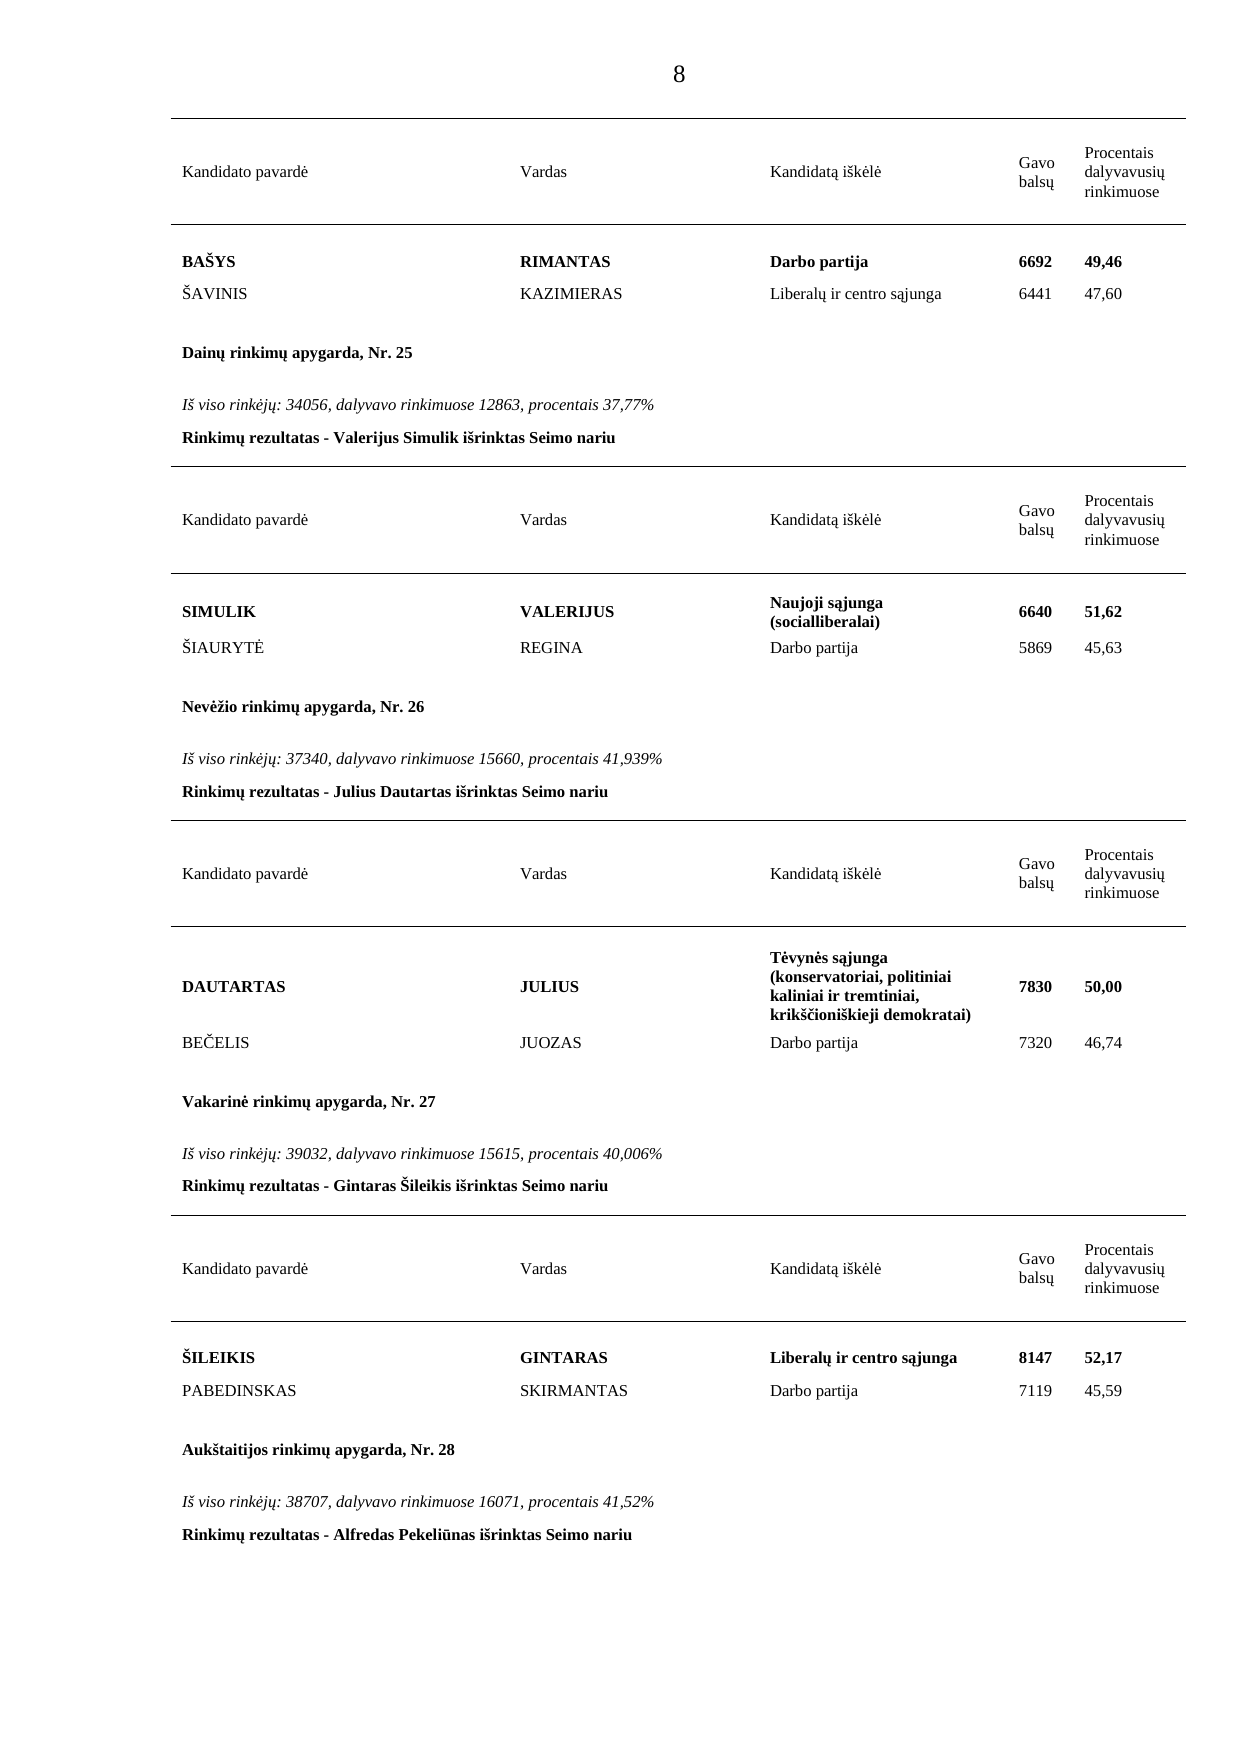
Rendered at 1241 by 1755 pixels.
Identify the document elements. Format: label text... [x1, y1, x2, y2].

table_cell [1008, 1059, 1073, 1078]
table_cell [1073, 1078, 1186, 1111]
table_cell [759, 1407, 1007, 1426]
table_cell [1073, 1195, 1186, 1214]
table_cell [1008, 329, 1073, 362]
table_cell [1008, 1459, 1073, 1478]
table_cell Vardas [509, 1216, 758, 1321]
table_cell [1008, 1322, 1073, 1341]
table_cell [509, 1407, 758, 1426]
table_cell [1008, 362, 1073, 381]
table_cell 45,63 [1073, 631, 1186, 664]
table_cell [1008, 1426, 1073, 1459]
table_cell [171, 574, 508, 593]
table_cell RIMANTAS [509, 245, 758, 277]
table_cell [759, 1059, 1007, 1078]
table_cell 50,00 [1073, 946, 1186, 1026]
table_cell Kandidatą iškėlė [759, 821, 1007, 926]
table_cell Liberalų ir centro sąjunga [759, 1341, 1007, 1374]
table_cell [171, 1195, 508, 1214]
table_cell 6640 [1008, 593, 1073, 631]
table_cell [171, 447, 508, 466]
table_cell SIMULIK [171, 593, 508, 631]
table_cell [509, 927, 758, 946]
table_cell [1008, 1163, 1073, 1195]
table_cell [1008, 1544, 1073, 1563]
table_cell 6692 [1008, 245, 1073, 277]
table_cell [171, 362, 508, 381]
table_cell [509, 1459, 758, 1478]
table_cell [171, 1459, 508, 1478]
table_cell Dainų rinkimų apygarda, Nr. 25 [171, 329, 758, 362]
table_cell [1073, 716, 1186, 735]
table_cell [509, 1322, 758, 1341]
table_cell 8147 [1008, 1341, 1073, 1374]
table_cell 7830 [1008, 946, 1073, 1026]
table_cell [1008, 664, 1073, 683]
table_cell [759, 1544, 1007, 1563]
table_cell [509, 1544, 758, 1563]
table_cell [759, 329, 1007, 362]
table_cell [759, 1195, 1007, 1214]
table_cell [171, 664, 508, 683]
table_cell DAUTARTAS [171, 946, 508, 1026]
table_cell [1073, 225, 1186, 244]
table_cell [509, 1059, 758, 1078]
table_cell [171, 716, 508, 735]
table_cell VALERIJUS [509, 593, 758, 631]
table_cell [1008, 1511, 1073, 1543]
table_cell Liberalų ir centro sąjunga [759, 278, 1007, 310]
table_cell [759, 362, 1007, 381]
table_cell [509, 801, 758, 820]
table_cell [1073, 381, 1186, 414]
table_cell Vardas [509, 467, 758, 572]
table_cell 7119 [1008, 1374, 1073, 1407]
table_cell [759, 447, 1007, 466]
table_cell [1073, 735, 1186, 768]
table_cell [509, 664, 758, 683]
table_cell Iš viso rinkėjų: 37340, dalyvavo rinkimuose 15660, procentais 41,939% [171, 735, 758, 768]
table_cell Procentais dalyvavusių rinkimuose [1073, 467, 1186, 572]
table_cell [759, 225, 1007, 244]
table_cell [759, 1511, 1007, 1543]
table_cell Rinkimų rezultatas - Alfredas Pekeliūnas išrinktas Seimo nariu [171, 1511, 758, 1543]
table_cell 7320 [1008, 1026, 1073, 1059]
table_cell Gavo balsų [1008, 467, 1073, 572]
table_cell ŠILEIKIS [171, 1341, 508, 1374]
table_cell [759, 1130, 1007, 1163]
table_cell Iš viso rinkėjų: 39032, dalyvavo rinkimuose 15615, procentais 40,006% [171, 1130, 758, 1163]
table_cell [1008, 1130, 1073, 1163]
table_cell [759, 1322, 1007, 1341]
table_cell SKIRMANTAS [509, 1374, 758, 1407]
table_cell [759, 574, 1007, 593]
table_cell [1008, 310, 1073, 329]
table_cell [1008, 447, 1073, 466]
table_cell [171, 225, 508, 244]
table_cell 52,17 [1073, 1341, 1186, 1374]
table_cell [1008, 225, 1073, 244]
table_cell Kandidatą iškėlė [759, 467, 1007, 572]
table_cell [759, 1459, 1007, 1478]
table_cell [1008, 381, 1073, 414]
table_cell [1073, 664, 1186, 683]
table_cell Procentais dalyvavusių rinkimuose [1073, 821, 1186, 926]
table_cell [171, 310, 508, 329]
table_cell [509, 310, 758, 329]
table_cell 6441 [1008, 278, 1073, 310]
table_cell [759, 1426, 1007, 1459]
table_cell Rinkimų rezultatas - Gintaras Šileikis išrinktas Seimo nariu [171, 1163, 758, 1195]
table_cell Kandidatą iškėlė [759, 1216, 1007, 1321]
table_cell GINTARAS [509, 1341, 758, 1374]
table_cell [1073, 1111, 1186, 1130]
table_cell 46,74 [1073, 1026, 1186, 1059]
table_cell [1073, 1407, 1186, 1426]
table_cell Vakarinė rinkimų apygarda, Nr. 27 [171, 1078, 758, 1111]
table_cell Procentais dalyvavusių rinkimuose [1073, 1216, 1186, 1321]
table_cell Aukštaitijos rinkimų apygarda, Nr. 28 [171, 1426, 758, 1459]
table_cell [509, 574, 758, 593]
table_cell [1008, 927, 1073, 946]
table_cell 49,46 [1073, 245, 1186, 277]
table_cell [1008, 574, 1073, 593]
table_cell JULIUS [509, 946, 758, 1026]
table_cell [759, 801, 1007, 820]
table_cell ŠIAURYTĖ [171, 631, 508, 664]
table_cell [1073, 1322, 1186, 1341]
table_cell Iš viso rinkėjų: 34056, dalyvavo rinkimuose 12863, procentais 37,77% [171, 381, 758, 414]
table_cell Rinkimų rezultatas - Julius Dautartas išrinktas Seimo nariu [171, 768, 758, 801]
table_cell [509, 1111, 758, 1130]
table_cell [759, 1478, 1007, 1511]
table_cell [1073, 1163, 1186, 1195]
table_cell Kandidato pavardė [171, 1216, 508, 1321]
table_cell Kandidato pavardė [171, 119, 508, 224]
table_cell Darbo partija [759, 1374, 1007, 1407]
table_cell [1073, 447, 1186, 466]
table_cell [759, 735, 1007, 768]
table_cell [1073, 1426, 1186, 1459]
table_cell [1073, 414, 1186, 447]
table_cell [1073, 574, 1186, 593]
table_cell Kandidatą iškėlė [759, 119, 1007, 224]
table_cell Kandidato pavardė [171, 821, 508, 926]
table_cell Procentais dalyvavusių rinkimuose [1073, 119, 1186, 224]
table_cell [1073, 310, 1186, 329]
table_cell [509, 1195, 758, 1214]
table_cell [759, 414, 1007, 447]
table_cell KAZIMIERAS [509, 278, 758, 310]
table_cell [759, 1078, 1007, 1111]
table_cell [1073, 801, 1186, 820]
table_cell [509, 225, 758, 244]
table_cell [171, 1111, 508, 1130]
table_cell [171, 1407, 508, 1426]
table_cell Tėvynės sąjunga (konservatoriai, politiniai kaliniai ir tremtiniai, krikščioniškieji demokratai) [759, 946, 1007, 1026]
table_cell [1008, 1478, 1073, 1511]
table_cell [759, 927, 1007, 946]
table_cell [759, 1163, 1007, 1195]
table_cell [171, 927, 508, 946]
table_cell Gavo balsų [1008, 821, 1073, 926]
table_cell [1008, 1078, 1073, 1111]
table_cell REGINA [509, 631, 758, 664]
table_cell [509, 447, 758, 466]
table_cell [1008, 414, 1073, 447]
table_cell [171, 1059, 508, 1078]
table_cell BEČELIS [171, 1026, 508, 1059]
table_cell ŠAVINIS [171, 278, 508, 310]
table_cell [1008, 1407, 1073, 1426]
table_cell [759, 768, 1007, 801]
table_cell [759, 716, 1007, 735]
table_cell [171, 1544, 508, 1563]
table_cell [1008, 1195, 1073, 1214]
table_cell [1073, 1511, 1186, 1543]
table_cell [1073, 1544, 1186, 1563]
table_cell [1073, 927, 1186, 946]
table_cell [759, 310, 1007, 329]
table_cell BAŠYS [171, 245, 508, 277]
table_cell Nevėžio rinkimų apygarda, Nr. 26 [171, 683, 758, 716]
table_cell [1073, 329, 1186, 362]
table_cell [1073, 768, 1186, 801]
table_cell [759, 683, 1007, 716]
table_cell Darbo partija [759, 631, 1007, 664]
table_cell [759, 1111, 1007, 1130]
table_cell [171, 801, 508, 820]
table_cell [1073, 362, 1186, 381]
table_cell Gavo balsų [1008, 1216, 1073, 1321]
table_cell Gavo balsų [1008, 119, 1073, 224]
table_cell 51,62 [1073, 593, 1186, 631]
table_cell [1073, 1459, 1186, 1478]
table_cell 45,59 [1073, 1374, 1186, 1407]
table_cell [1008, 1111, 1073, 1130]
table_cell Vardas [509, 119, 758, 224]
table_cell JUOZAS [509, 1026, 758, 1059]
table_cell Rinkimų rezultatas - Valerijus Simulik išrinktas Seimo nariu [171, 414, 758, 447]
table_cell [1073, 1059, 1186, 1078]
table_cell [1008, 735, 1073, 768]
table_cell [1008, 716, 1073, 735]
table_cell Darbo partija [759, 245, 1007, 277]
table_cell Vardas [509, 821, 758, 926]
table_cell [171, 1322, 508, 1341]
table_cell [509, 716, 758, 735]
table_cell Naujoji sąjunga (socialliberalai) [759, 593, 1007, 631]
table_cell 47,60 [1073, 278, 1186, 310]
table_cell [1073, 683, 1186, 716]
table_cell [1008, 768, 1073, 801]
table_cell 5869 [1008, 631, 1073, 664]
table_cell Darbo partija [759, 1026, 1007, 1059]
table_cell [509, 362, 758, 381]
table_cell [1008, 801, 1073, 820]
table_cell [1073, 1478, 1186, 1511]
table_cell Kandidato pavardė [171, 467, 508, 572]
table_cell [1073, 1130, 1186, 1163]
table_cell [759, 381, 1007, 414]
table_cell Iš viso rinkėjų: 38707, dalyvavo rinkimuose 16071, procentais 41,52% [171, 1478, 758, 1511]
table_cell [759, 664, 1007, 683]
table_cell [1008, 683, 1073, 716]
table_cell PABEDINSKAS [171, 1374, 508, 1407]
